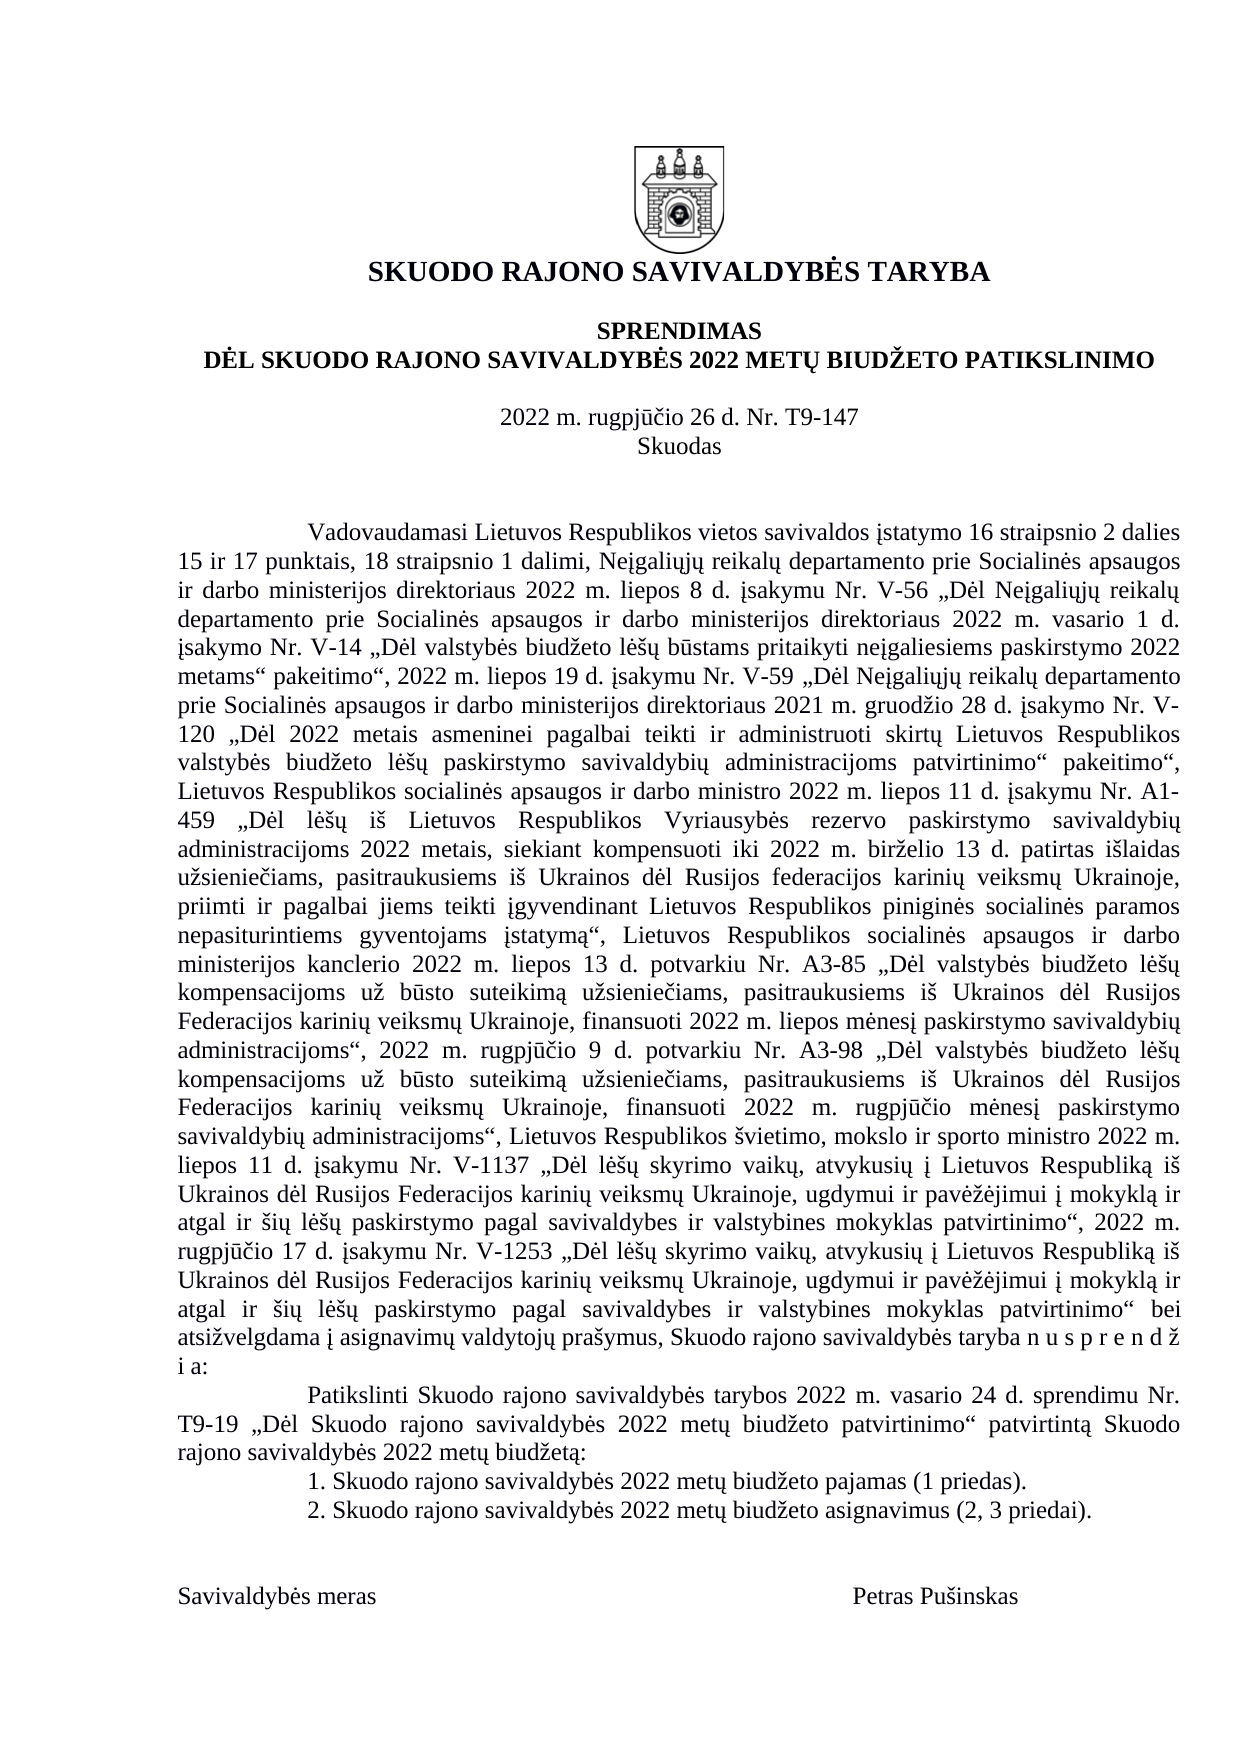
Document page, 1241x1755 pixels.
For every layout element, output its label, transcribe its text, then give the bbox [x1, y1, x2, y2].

text SPRENDIMAS [177, 316, 1181, 345]
text 2. Skuodo rajono savivaldybės 2022 metų biudžeto asignavimus (2, 3 priedai). [177, 1495, 1181, 1524]
text 1. Skuodo rajono savivaldybės 2022 metų biudžeto pajamas (1 priedas). [177, 1466, 1181, 1495]
text Skuodas [177, 431, 1181, 460]
text SKUODO RAJONO SAVIVALDYBĖS TARYBA [177, 254, 1181, 287]
text Savivaldybės meras Petras Pušinskas [177, 1581, 1192, 1610]
text DĖL SKUODO RAJONO SAVIVALDYBĖS 2022 METŲ BIUDŽETO PATIKSLINIMO [177, 345, 1181, 374]
text Vadovaudamasi Lietuvos Respublikos vietos savivaldos įstatymo 16 straipsnio 2 dalies 15 ir 17 punktais, 18 straipsnio 1 dalimi, Neįgaliųjų reikalų departamento prie Socialinės apsaugos ir darbo ministerijos direktoriaus 2022 m. liepos 8 d. įsakymu Nr. V-56 „Dėl Neįgaliųjų reikalų departamento prie Socialinės apsaugos ir darbo ministerijos direktoriaus 2022 m. vasario 1 d. įsakymo Nr. V-14 „Dėl valstybės biudžeto lėšų būstams pritaikyti neįgaliesiems paskirstymo 2022 metams“ pakeitimo“, 2022 m. liepos 19 d. įsakymu Nr. V-59 „Dėl Neįgaliųjų reikalų departamento prie Socialinės apsaugos ir darbo ministerijos direktoriaus 2021 m. gruodžio 28 d. įsakymo Nr. V-120 „Dėl 2022 metais asmeninei pagalbai teikti ir administruoti skirtų Lietuvos Respublikos valstybės biudžeto lėšų paskirstymo savivaldybių administracijoms patvirtinimo“ pakeitimo“, Lietuvos Respublikos socialinės apsaugos ir darbo ministro 2022 m. liepos 11 d. įsakymu Nr. A1-459 „Dėl lėšų iš Lietuvos Respublikos Vyriausybės rezervo paskirstymo savivaldybių administracijoms 2022 metais, siekiant kompensuoti iki 2022 m. birželio 13 d. patirtas išlaidas užsieniečiams, pasitraukusiems iš Ukrainos dėl Rusijos federacijos karinių veiksmų Ukrainoje, priimti ir pagalbai jiems teikti įgyvendinant Lietuvos Respublikos piniginės socialinės paramos nepasiturintiems gyventojams įstatymą“, Lietuvos Respublikos socialinės apsaugos ir darbo ministerijos kanclerio 2022 m. liepos 13 d. potvarkiu Nr. A3-85 „Dėl valstybės biudžeto lėšų kompensacijoms už būsto suteikimą užsieniečiams, pasitraukusiems iš Ukrainos dėl Rusijos Federacijos karinių veiksmų Ukrainoje, finansuoti 2022 m. liepos mėnesį paskirstymo savivaldybių administracijoms“, 2022 m. rugpjūčio 9 d. potvarkiu Nr. A3-98 „Dėl valstybės biudžeto lėšų kompensacijoms už būsto suteikimą užsieniečiams, pasitraukusiems iš Ukrainos dėl Rusijos Federacijos karinių veiksmų Ukrainoje, finansuoti 2022 m. rugpjūčio mėnesį paskirstymo savivaldybių administracijoms“, Lietuvos Respublikos švietimo, mokslo ir sporto ministro 2022 m. liepos 11 d. įsakymu Nr. V-1137 „Dėl lėšų skyrimo vaikų, atvykusių į Lietuvos Respubliką iš Ukrainos dėl Rusijos Federacijos karinių veiksmų Ukrainoje, ugdymui ir pavėžėjimui į mokyklą ir atgal ir šių lėšų paskirstymo pagal savivaldybes ir valstybines mokyklas patvirtinimo“, 2022 m. rugpjūčio 17 d. įsakymu Nr. V-1253 „Dėl lėšų skyrimo vaikų, atvykusių į Lietuvos Respubliką iš Ukrainos dėl Rusijos Federacijos karinių veiksmų Ukrainoje, ugdymui ir pavėžėjimui į mokyklą ir atgal ir šių lėšų paskirstymo pagal savivaldybes ir valstybines mokyklas patvirtinimo“ bei atsižvelgdama į asignavimų valdytojų prašymus, Skuodo rajono savivaldybės taryba n u s p r e n d ž i a: [177, 517, 1181, 1380]
text Patikslinti Skuodo rajono savivaldybės tarybos 2022 m. vasario 24 d. sprendimu Nr. T9-19 „Dėl Skuodo rajono savivaldybės 2022 metų biudžeto patvirtinimo“ patvirtintą Skuodo rajono savivaldybės 2022 metų biudžetą: [177, 1380, 1181, 1466]
text 2022 m. rugpjūčio 26 d. Nr. T9-147 [177, 402, 1181, 431]
